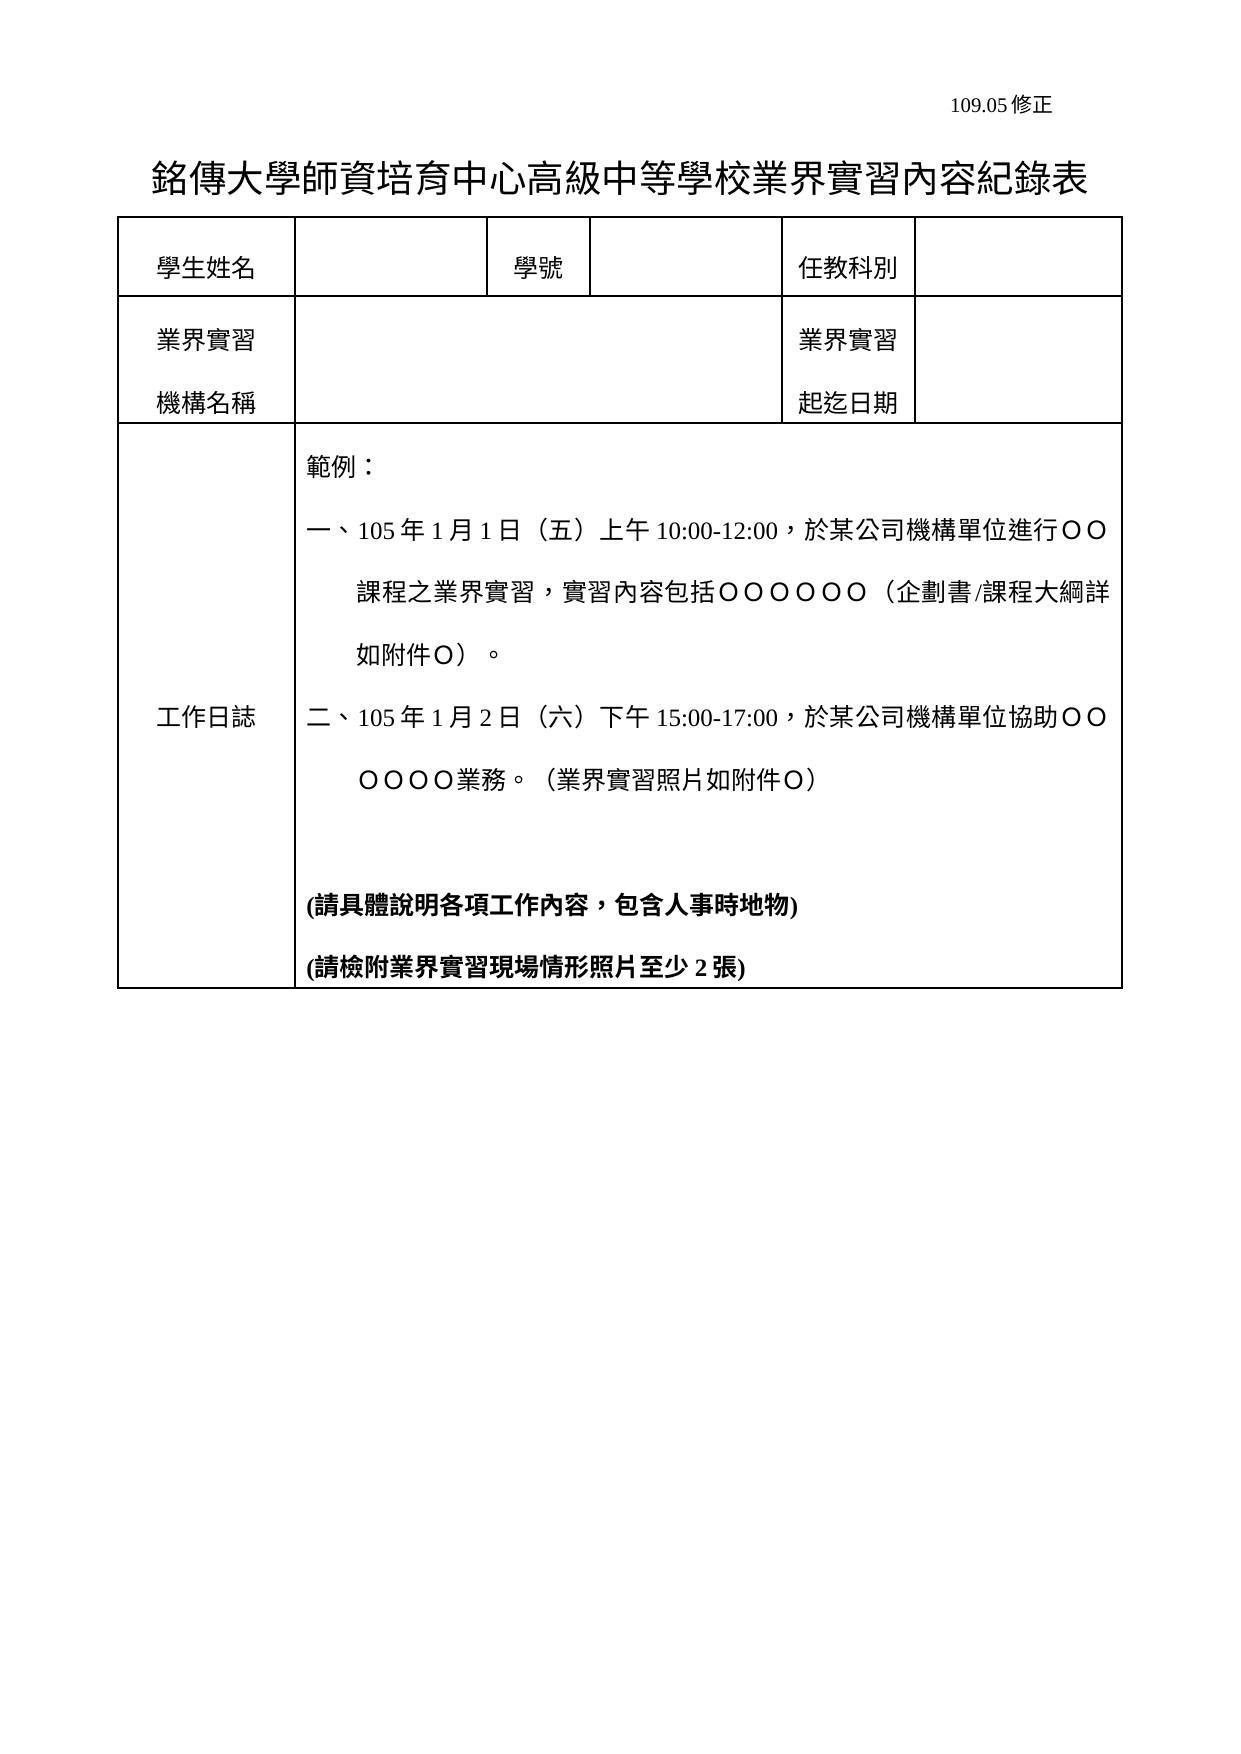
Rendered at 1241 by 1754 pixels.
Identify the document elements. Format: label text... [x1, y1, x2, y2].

table_header 學生姓名 [119, 218, 294, 295]
text 銘傳大學師資培育中心高級中等學校業界實習內容紀錄表 [150, 135, 1091, 197]
table_cell [296, 297, 781, 422]
table_header 學號 [488, 218, 589, 295]
table_cell 業界實習 起迄日期 [783, 297, 914, 422]
table_cell [916, 297, 1121, 422]
table_header [916, 218, 1121, 295]
table_cell 範例： 一、105年1月1日（五）上午10:00-12:00，於某公司機構單位進行ＯＯ課程之業界實習，實習內容包括ＯＯＯＯＯＯ（企劃書/課程大綱詳如附件Ｏ）。 二、105年1月2日（六）下午15:00-17:00，於某公司機構單位協助ＯＯＯＯＯＯ業務。（業界實習照片如附件Ｏ） (請具體說明各項工作內容，包含人事時地物) (請檢附業界實習現場情形照片至少2張) [296, 424, 1121, 987]
table_cell 工作日誌 [119, 424, 294, 987]
table_cell 業界實習 機構名稱 [119, 297, 294, 422]
table_header [296, 218, 486, 295]
table_header 任教科別 [783, 218, 914, 295]
table_header [591, 218, 781, 295]
